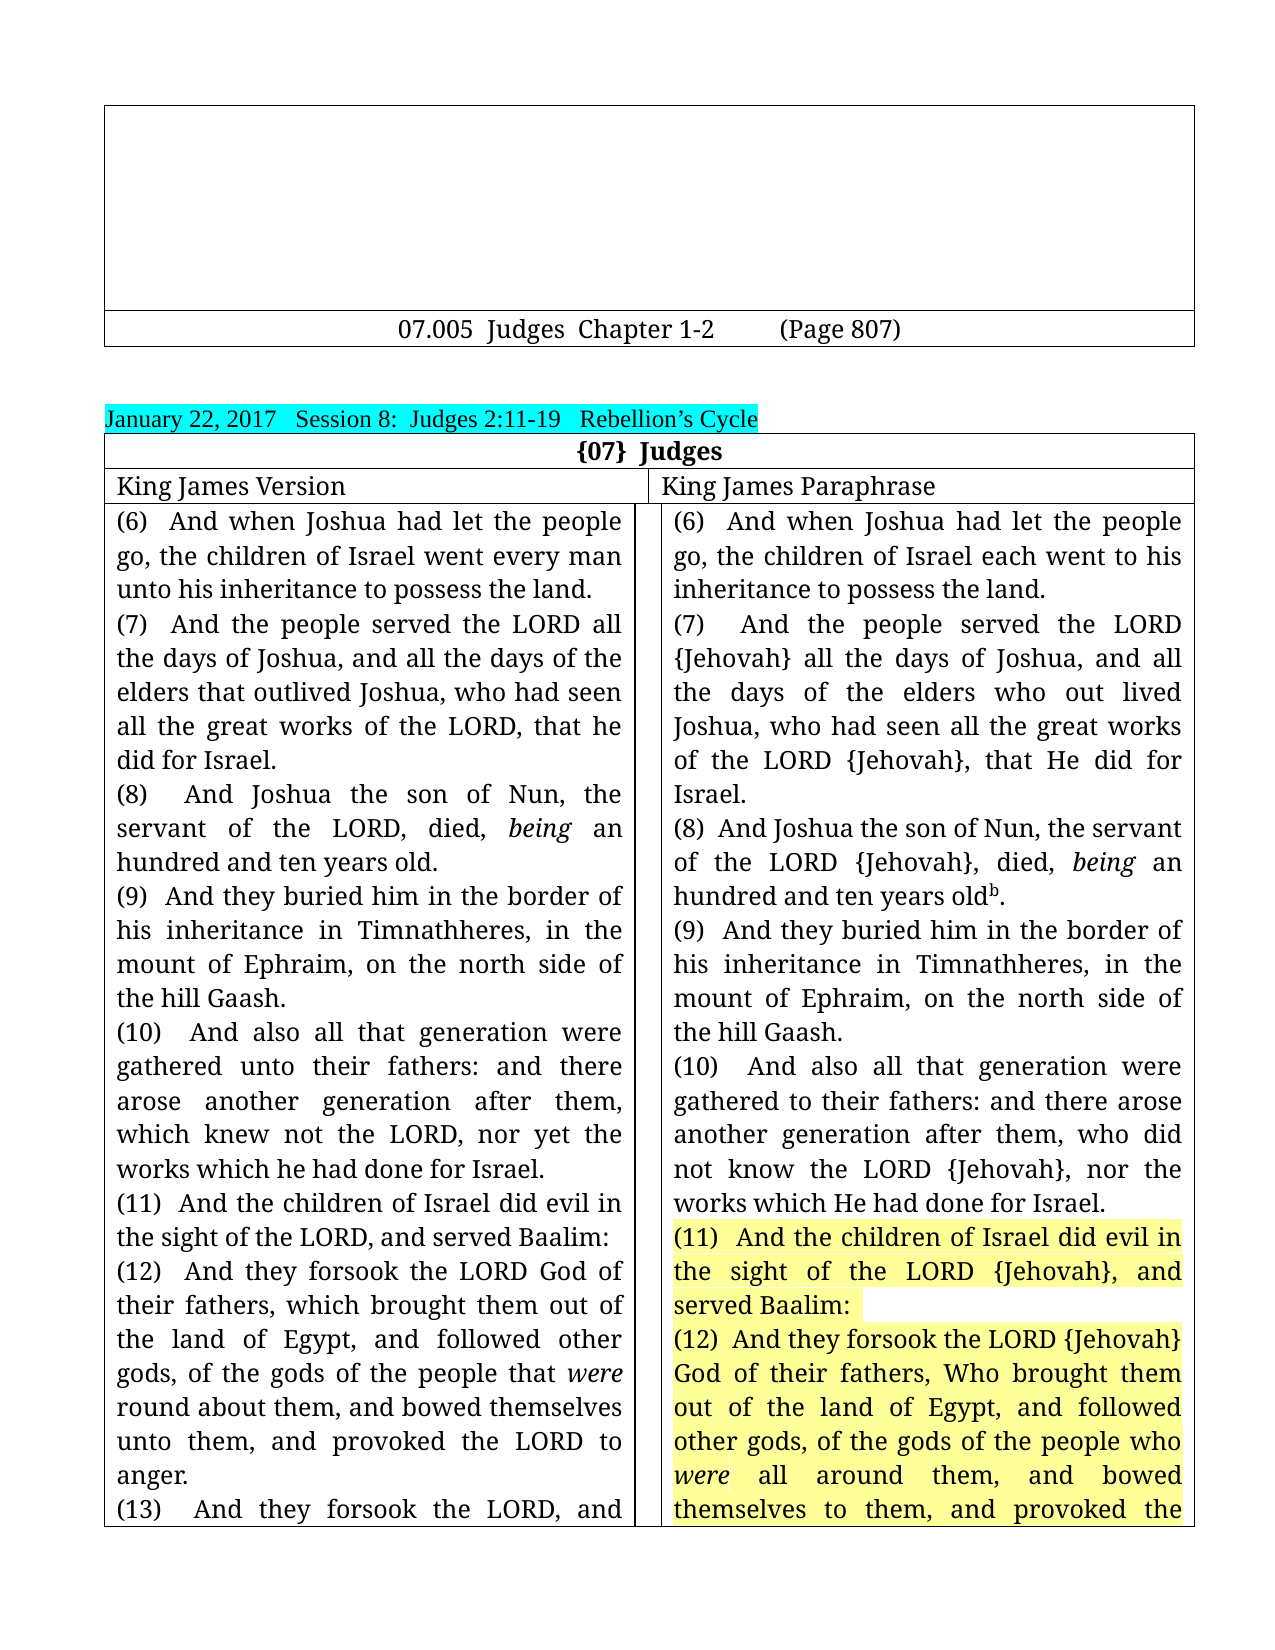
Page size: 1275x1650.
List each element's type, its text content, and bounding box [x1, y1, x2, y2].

text January 22, 2017 Session 8: Judges 2:11-19 Rebellion’s Cycle [105, 404, 1170, 433]
table_cell 07.005 Judges Chapter 1-2 (Page 807) [105, 311, 1194, 346]
table_cell [105, 106, 1194, 310]
table_cell King James Paraphrase [649, 469, 1194, 503]
table_cell (6) And when Joshua had let the people go, the children of Israel each went to his inheritance to possess the land. (7) And the people served the LORD {Jehovah} all the days of Joshua, and all the days of the elders who out lived Joshua, who had seen all the great works of the LORD {Jehovah}, that He did for Israel. (8) And Joshua the son of Nun, the servant of the LORD {Jehovah}, died, being an hundred and ten years oldb. (9) And they buried him in the border of his inheritance in Timnathheres, in the mount of Ephraim, on the north side of the hill Gaash. (10) And also all that generation were gathered to their fathers: and there arose another generation after them, who did not know the LORD {Jehovah}, nor the works which He had done for Israel. (11) And the children of Israel did evil in the sight of the LORD {Jehovah}, and served Baalim: (12) And they forsook the LORD {Jehovah} God of their fathers, Who brought them out of the land of Egypt, and followed other gods, of the gods of the people who were all around them, and bowed themselves to them, and provoked the [662, 504, 1194, 1526]
table_cell King James Version [105, 469, 648, 503]
table_cell [636, 504, 661, 1526]
table_header {07} Judges [105, 434, 1194, 468]
table_cell (6) And when Joshua had let the people go, the children of Israel went every man unto his inheritance to possess the land. (7) And the people served the LORD all the days of Joshua, and all the days of the elders that outlived Joshua, who had seen all the great works of the LORD, that he did for Israel. (8) And Joshua the son of Nun, the servant of the LORD, died, being an hundred and ten years old. (9) And they buried him in the border of his inheritance in Timnathheres, in the mount of Ephraim, on the north side of the hill Gaash. (10) And also all that generation were gathered unto their fathers: and there arose another generation after them, which knew not the LORD, nor yet the works which he had done for Israel. (11) And the children of Israel did evil in the sight of the LORD, and served Baalim: (12) And they forsook the LORD God of their fathers, which brought them out of the land of Egypt, and followed other gods, of the gods of the people that were round about them, and bowed themselves unto them, and provoked the LORD to anger. (13) And they forsook the LORD, and [105, 504, 634, 1526]
